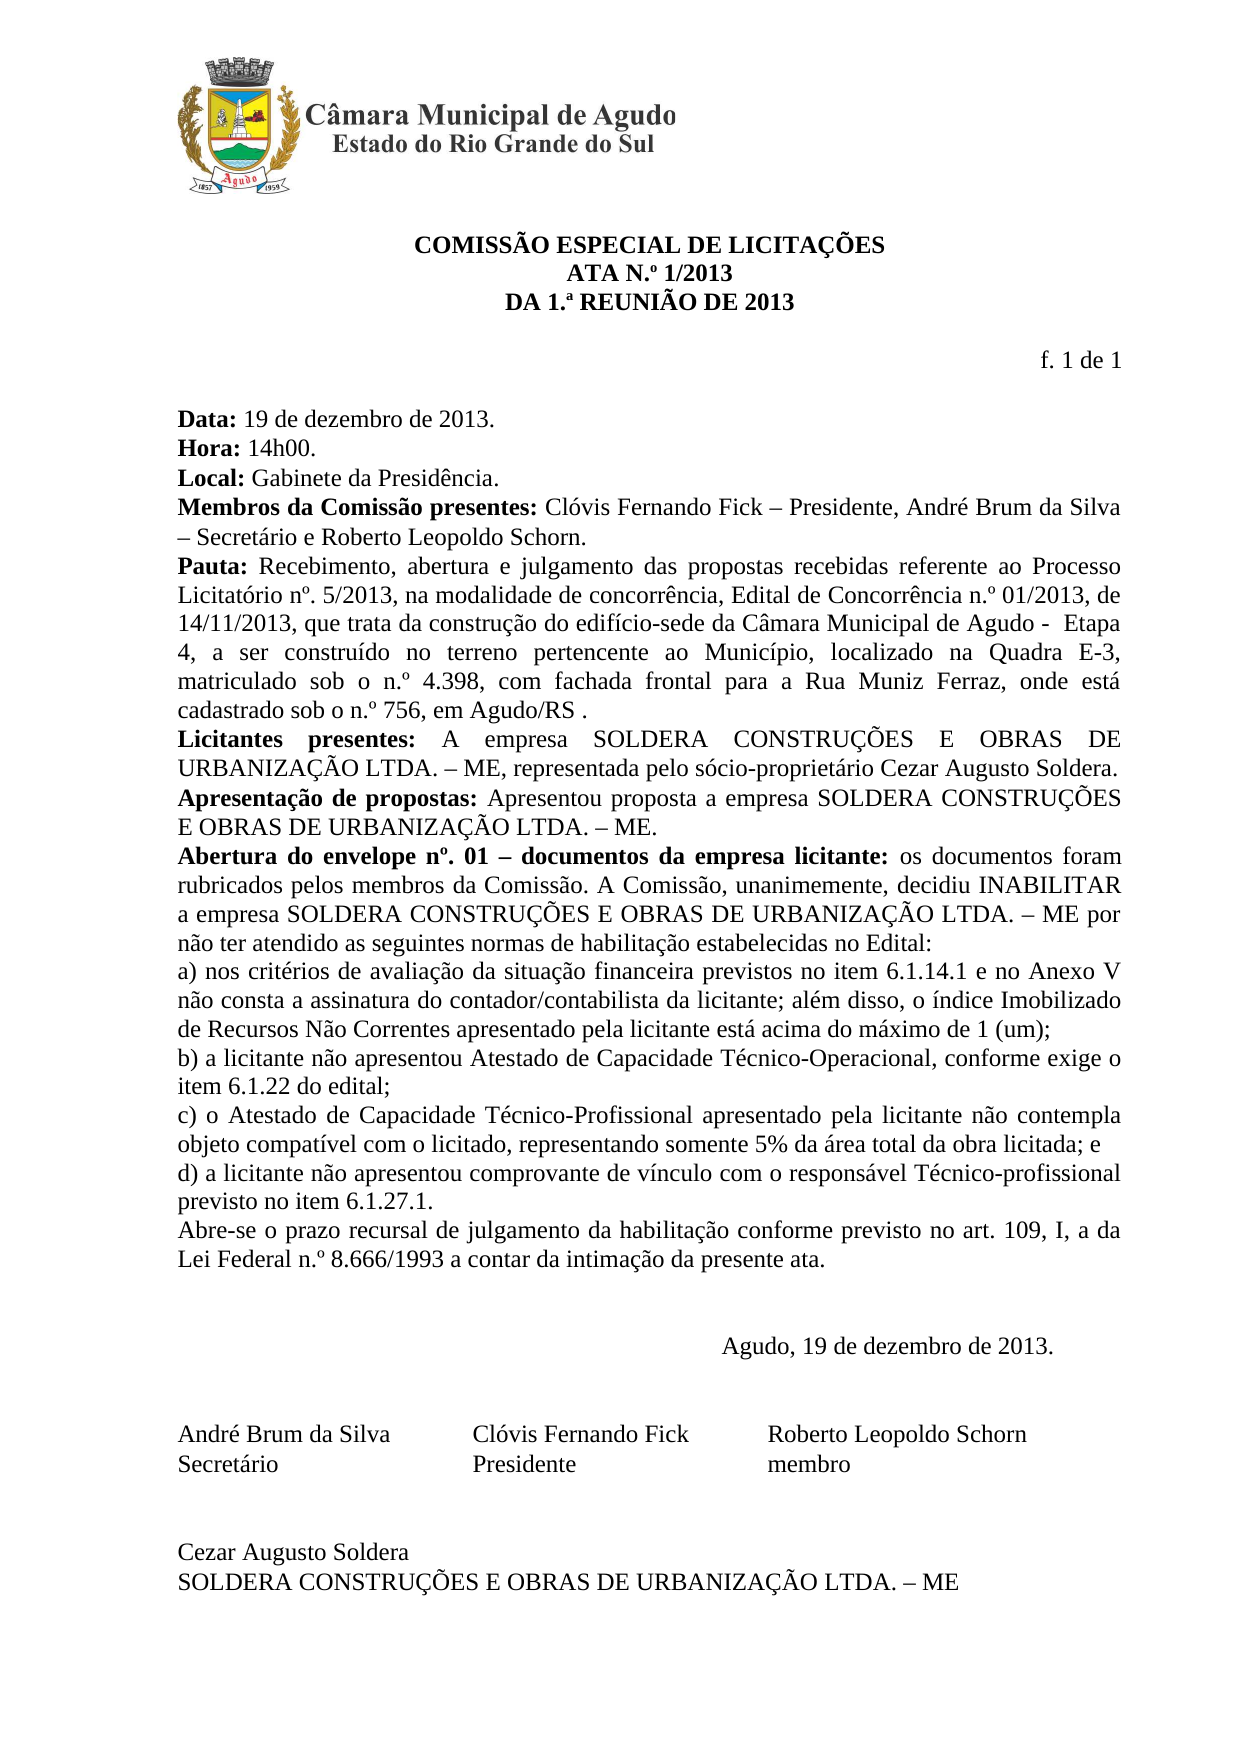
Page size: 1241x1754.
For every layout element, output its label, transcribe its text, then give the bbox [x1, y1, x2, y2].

text d) a licitante não apresentou comprovante de vínculo com o responsável Técnico-profissional previsto no item 6.1.27.1. [177, 1158, 1122, 1215]
text Pauta: Recebimento, abertura e julgamento das propostas recebidas referente ao Processo Licitatório nº. 5/2013, na modalidade de concorrência, Edital de Concorrência n.º 01/2013, de 14/11/2013, que trata da construção do edifício-sede da Câmara Municipal de Agudo - Etapa 4, a ser construído no terreno pertencente ao Município, localizado na Quadra E-3, matriculado sob o n.º 4.398, com fachada frontal para a Rua Muniz Ferraz, onde está cadastrado sob o n.º 756, em Agudo/RS . [177, 551, 1122, 723]
text Agudo, 19 de dezembro de 2013. [721, 1331, 1122, 1360]
text Membros da Comissão presentes: Clóvis Fernando Fick – Presidente, André Brum da Silva – Secretário e Roberto Leopoldo Schorn. [177, 492, 1122, 551]
text André Brum da Silva Clóvis Fernando Fick Roberto Leopoldo Schorn [177, 1419, 1122, 1449]
text Licitantes presentes: A empresa SOLDERA CONSTRUÇÕES E OBRAS DE URBANIZAÇÃO LTDA. – ME, representada pelo sócio-proprietário Cezar Augusto Soldera. [177, 723, 1122, 782]
text Hora: 14h00. [177, 433, 1122, 463]
text Cezar Augusto Soldera [177, 1537, 1122, 1567]
text Abre-se o prazo recursal de julgamento da habilitação conforme previsto no art. 109, I, a da Lei Federal n.º 8.666/1993 a contar da intimação da presente ata. [177, 1215, 1122, 1273]
text b) a licitante não apresentou Atestado de Capacidade Técnico-Operacional, conforme exige o item 6.1.22 do edital; [177, 1043, 1122, 1100]
text c) o Atestado de Capacidade Técnico-Profissional apresentado pela licitante não contempla objeto compatível com o licitado, representando somente 5% da área total da obra licitada; e [177, 1100, 1122, 1158]
text Data: 19 de dezembro de 2013. [177, 404, 1122, 433]
text Local: Gabinete da Presidência. [177, 463, 1122, 492]
text a) nos critérios de avaliação da situação financeira previstos no item 6.1.14.1 e no Anexo V não consta a assinatura do contador/contabilista da licitante; além disso, o índice Imobilizado de Recursos Não Correntes apresentado pela licitante está acima do máximo de 1 (um); [177, 956, 1122, 1043]
picture [177, 57, 676, 194]
text Abertura do envelope nº. 01 – documentos da empresa licitante: os documentos foram rubricados pelos membros da Comissão. A Comissão, unanimemente, decidiu INABILITAR a empresa SOLDERA CONSTRUÇÕES E OBRAS DE URBANIZAÇÃO LTDA. – ME por não ter atendido as seguintes normas de habilitação estabelecidas no Edital: [177, 841, 1122, 956]
text Apresentação de propostas: Apresentou proposta a empresa SOLDERA CONSTRUÇÕES E OBRAS DE URBANIZAÇÃO LTDA. – ME. [177, 782, 1122, 841]
text Secretário Presidente membro [177, 1449, 1122, 1478]
text SOLDERA CONSTRUÇÕES E OBRAS DE URBANIZAÇÃO LTDA. – ME [177, 1567, 1122, 1596]
